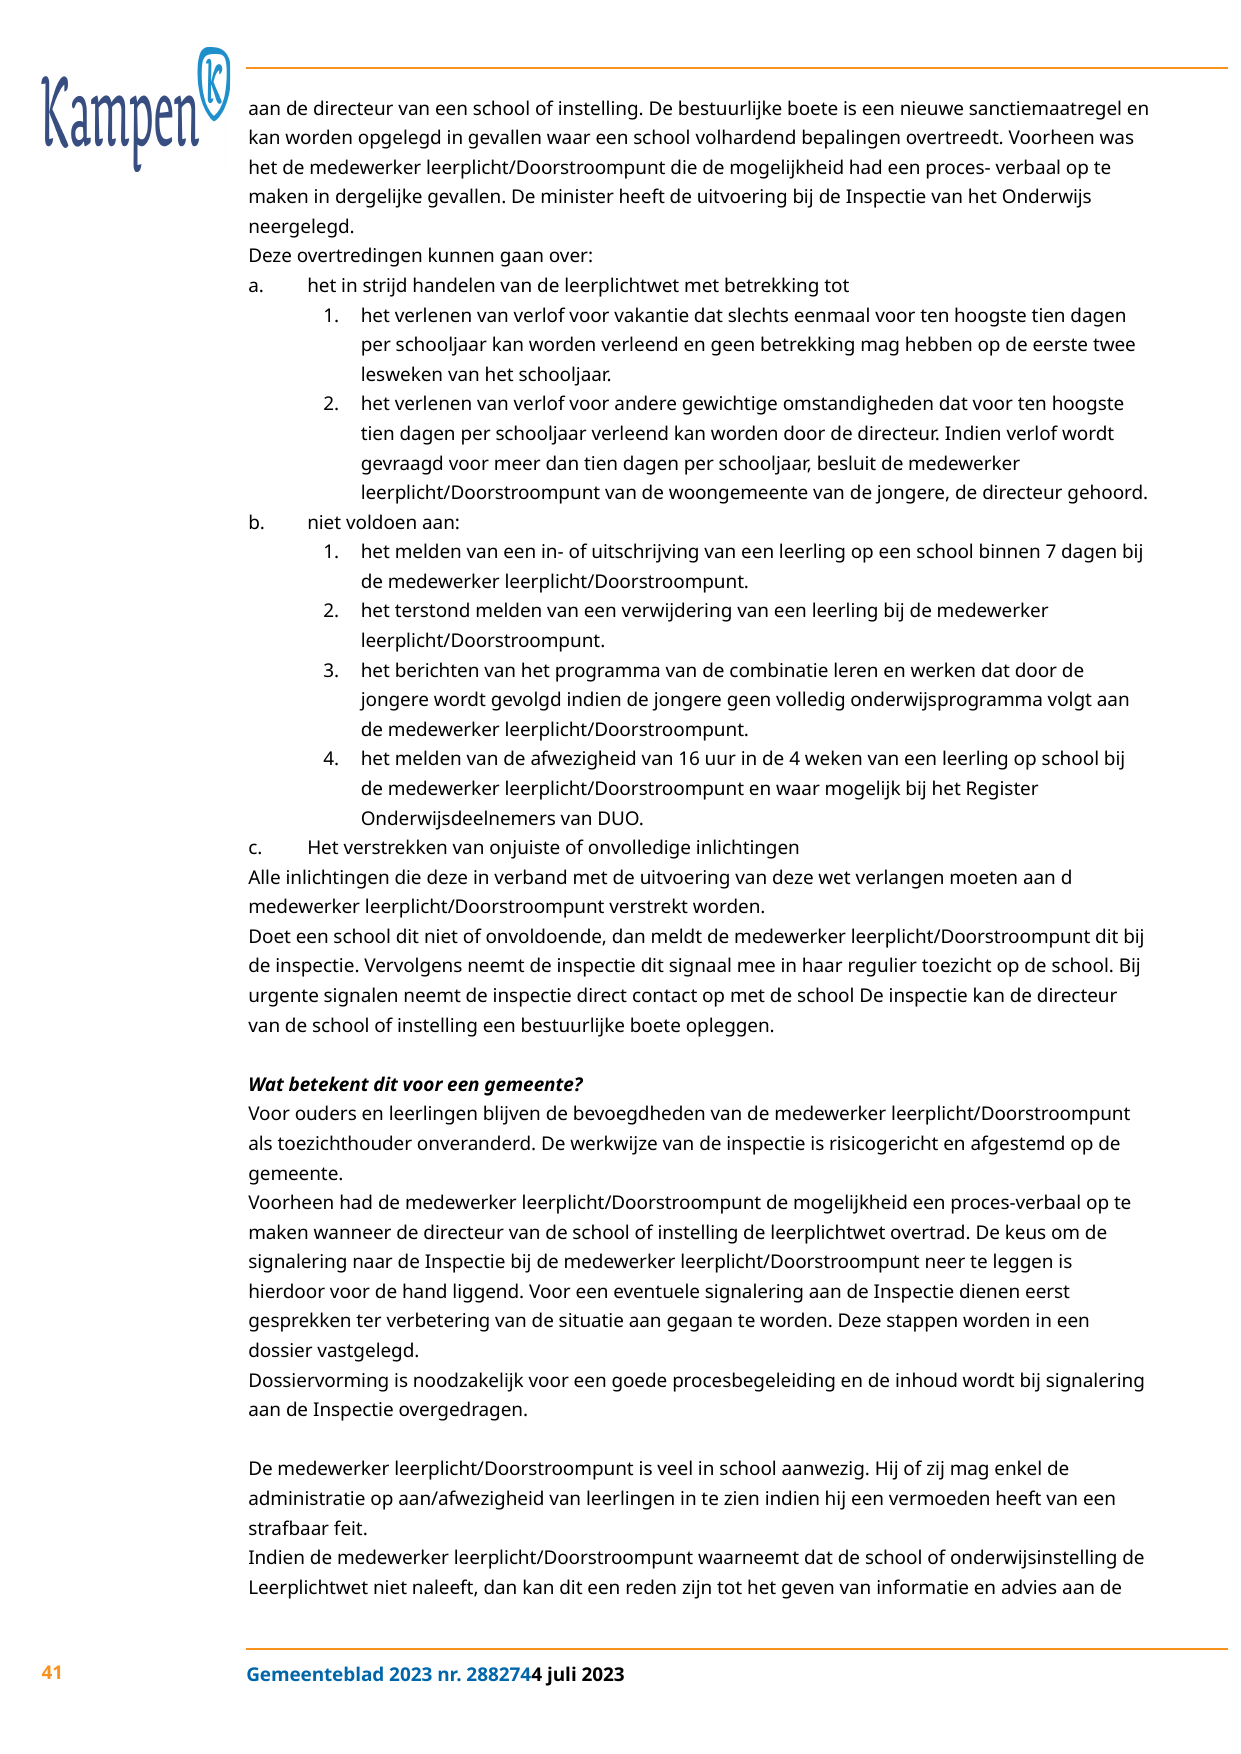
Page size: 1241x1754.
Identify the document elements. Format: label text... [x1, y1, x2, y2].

text Dossiervorming is noodzakelijk voor een goede procesbegeleiding en de inhoud wordt bij signalering aan de Inspectie overgedragen. [248, 1367, 1152, 1422]
text Wat betekent dit voor een gemeente? [248, 1071, 1152, 1097]
list het verlenen van verlof voor vakantie dat slechts eenmaal voor ten hoogste tien dagen per schooljaar kan worden verleend en geen betrekking mag hebben op de eerste twee lesweken van het schooljaar. [323, 302, 1152, 387]
text Voor ouders en leerlingen blijven de bevoegdheden van de medewerker leerplicht/Doorstroompunt als toezichthouder onveranderd. De werkwijze van de inspectie is risicogericht en afgestemd op de gemeente. [248, 1101, 1152, 1186]
list het berichten van het programma van de combinatie leren en werken dat door de jongere wordt gevolgd indien de jongere geen volledig onderwijsprogramma volgt aan de medewerker leerplicht/Doorstroompunt. [323, 657, 1152, 742]
list niet voldoen aan: [248, 509, 1152, 535]
picture [41, 47, 231, 172]
text Alle inlichtingen die deze in verband met de uitvoering van deze wet verlangen moeten aan d medewerker leerplicht/Doorstroompunt verstrekt worden. [248, 864, 1152, 919]
list het in strijd handelen van de leerplichtwet met betrekking tot [248, 272, 1152, 298]
list het melden van een in- of uitschrijving van een leerling op een school binnen 7 dagen bij de medewerker leerplicht/Doorstroompunt. [323, 538, 1152, 594]
list Het verstrekken van onjuiste of onvolledige inlichtingen [248, 834, 1152, 860]
text Doet een school dit niet of onvoldoende, dan meldt de medewerker leerplicht/Doorstroompunt dit bij de inspectie. Vervolgens neemt de inspectie dit signaal mee in haar regulier toezicht op de school. Bij urgente signalen neemt de inspectie direct contact op met de school De inspectie kan de directeur van de school of instelling een bestuurlijke boete opleggen. [248, 923, 1152, 1038]
text aan de directeur van een school of instelling. De bestuurlijke boete is een nieuwe sanctiemaatregel en kan worden opgelegd in gevallen waar een school volhardend bepalingen overtreedt. Voorheen was het de medewerker leerplicht/Doorstroompunt die de mogelijkheid had een proces- verbaal op te maken in dergelijke gevallen. De minister heeft de uitvoering bij de Inspectie van het Onderwijs neergelegd. [248, 95, 1152, 239]
text Voorheen had de medewerker leerplicht/Doorstroompunt de mogelijkheid een proces-verbaal op te maken wanneer de directeur van de school of instelling de leerplichtwet overtrad. De keus om de signalering naar de Inspectie bij de medewerker leerplicht/Doorstroompunt neer te leggen is hierdoor voor de hand liggend. Voor een eventuele signalering aan de Inspectie dienen eerst gesprekken ter verbetering van de situatie aan gegaan te worden. Deze stappen worden in een dossier vastgelegd. [248, 1189, 1152, 1363]
text De medewerker leerplicht/Doorstroompunt is veel in school aanwezig. Hij of zij mag enkel de administratie op aan/afwezigheid van leerlingen in te zien indien hij een vermoeden heeft van een strafbaar feit. [248, 1456, 1152, 1541]
list het melden van de afwezigheid van 16 uur in de 4 weken van een leerling op school bij de medewerker leerplicht/Doorstroompunt en waar mogelijk bij het Register Onderwijsdeelnemers van DUO. [323, 746, 1152, 831]
text Indien de medewerker leerplicht/Doorstroompunt waarneemt dat de school of onderwijsinstelling de Leerplichtwet niet naleeft, dan kan dit een reden zijn tot het geven van informatie en advies aan de [248, 1544, 1152, 1600]
list het terstond melden van een verwijdering van een leerling bij de medewerker leerplicht/Doorstroompunt. [323, 598, 1152, 653]
list het verlenen van verlof voor andere gewichtige omstandigheden dat voor ten hoogste tien dagen per schooljaar verleend kan worden door de directeur. Indien verlof wordt gevraagd voor meer dan tien dagen per schooljaar, besluit de medewerker leerplicht/Doorstroompunt van de woongemeente van de jongere, de directeur gehoord. [323, 391, 1152, 505]
text Deze overtredingen kunnen gaan over: [248, 243, 1152, 268]
